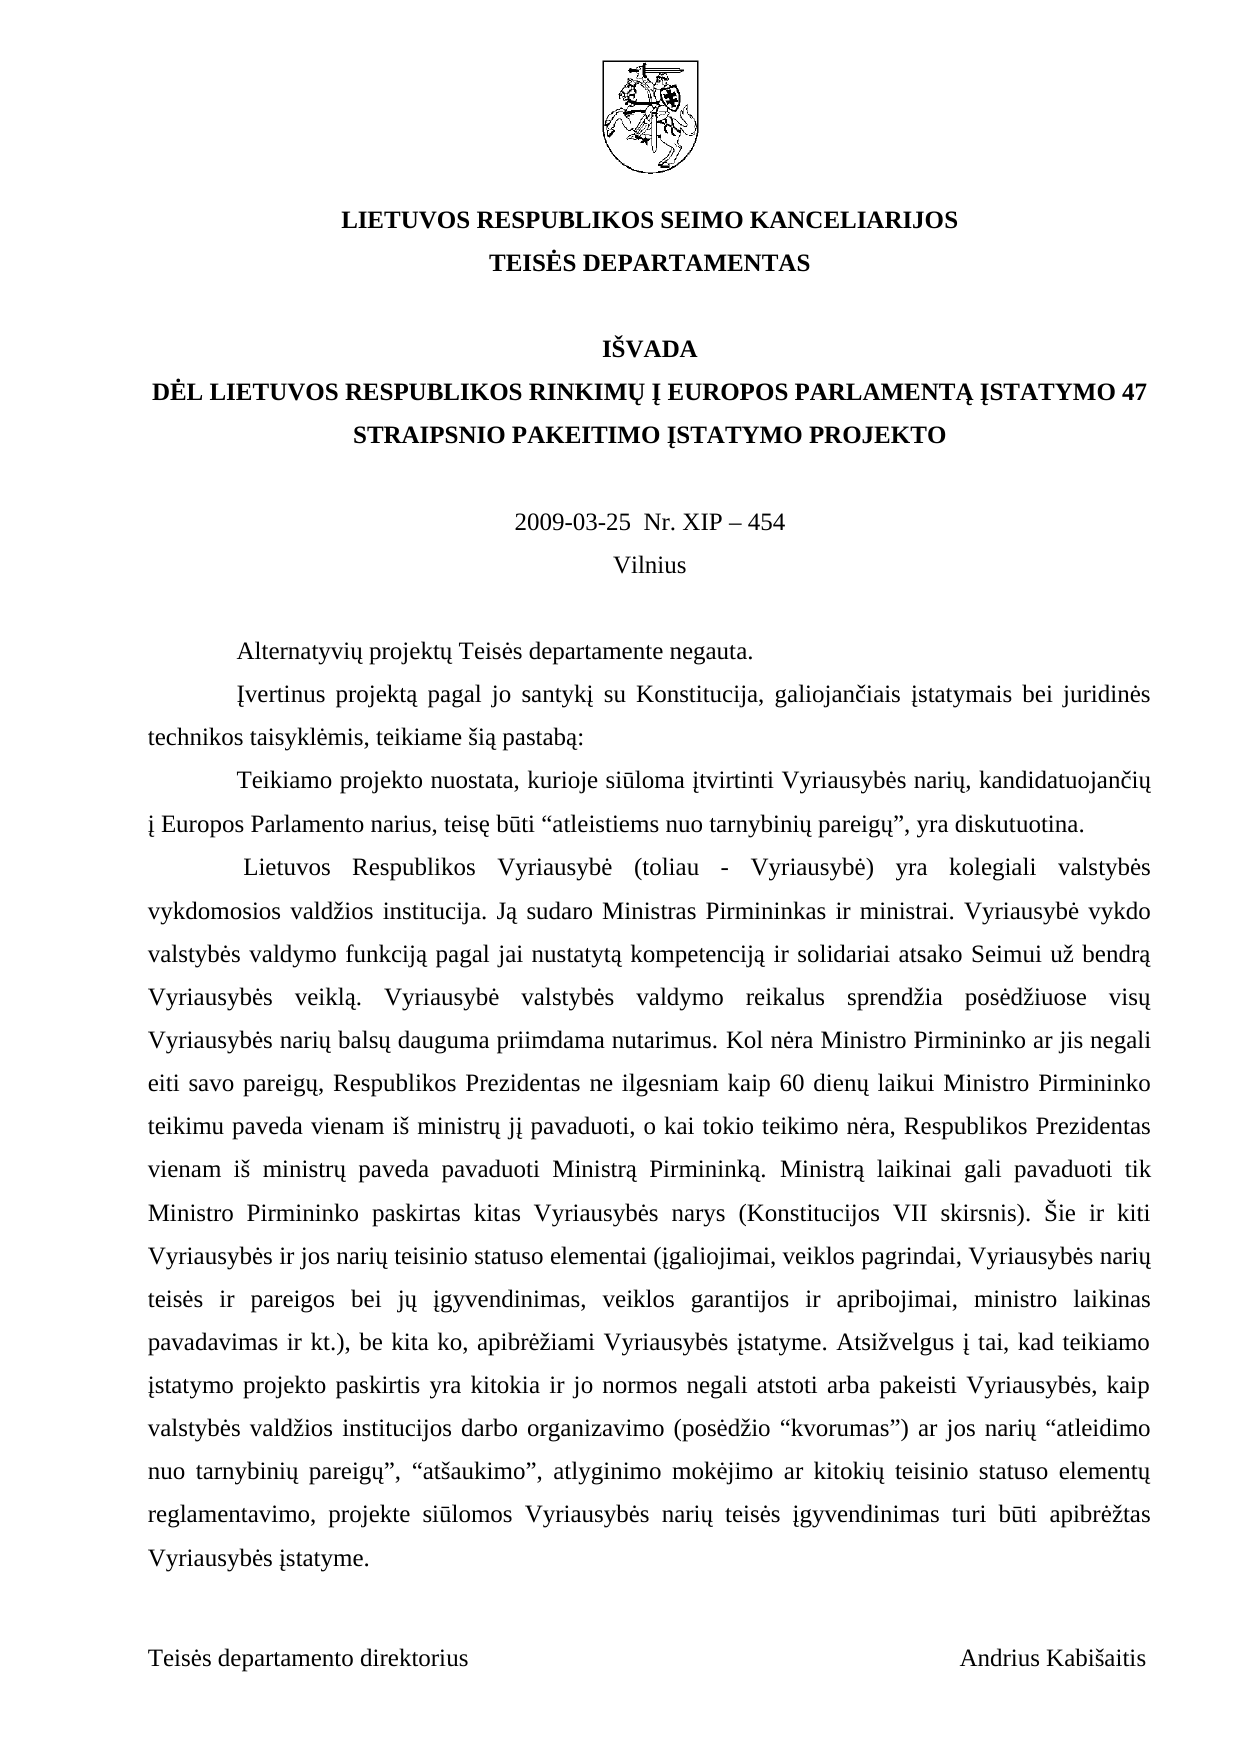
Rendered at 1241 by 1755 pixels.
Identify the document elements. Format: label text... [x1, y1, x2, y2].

text IŠVADA [148, 334, 1152, 363]
text Teikiamo projekto nuostata, kurioje siūloma įtvirtinti Vyriausybės narių, kandidatuojančių į Europos Parlamento narius, teisę būti “atleistiems nuo tarnybinių pareigų”, yra diskutuotina. [148, 766, 1152, 837]
text Alternatyvių projektų Teisės departamente negauta. [148, 636, 1152, 665]
text Lietuvos Respublikos Vyriausybė (toliau - Vyriausybė) yra kolegiali valstybės vykdomosios valdžios institucija. Ją sudaro Ministras Pirmininkas ir ministrai. Vyriausybė vykdo valstybės valdymo funkciją pagal jai nustatytą kompetenciją ir solidariai atsako Seimui už bendrą Vyriausybės veiklą. Vyriausybė valstybės valdymo reikalus sprendžia posėdžiuose visų Vyriausybės narių balsų dauguma priimdama nutarimus. Kol nėra Ministro Pirmininko ar jis negali eiti savo pareigų, Respublikos Prezidentas ne ilgesniam kaip 60 dienų laikui Ministro Pirmininko teikimu paveda vienam iš ministrų jį pavaduoti, o kai tokio teikimo nėra, Respublikos Prezidentas vienam iš ministrų paveda pavaduoti Ministrą Pirmininką. Ministrą laikinai gali pavaduoti tik Ministro Pirmininko paskirtas kitas Vyriausybės narys (Konstitucijos VII skirsnis). Šie ir kiti Vyriausybės ir jos narių teisinio statuso elementai (įgaliojimai, veiklos pagrindai, Vyriausybės narių teisės ir pareigos bei jų įgyvendinimas, veiklos garantijos ir apribojimai, ministro laikinas pavadavimas ir kt.), be kita ko, apibrėžiami Vyriausybės įstatyme. Atsižvelgus į tai, kad teikiamo įstatymo projekto paskirtis yra kitokia ir jo normos negali atstoti arba pakeisti Vyriausybės, kaip valstybės valdžios institucijos darbo organizavimo (posėdžio “kvorumas”) ar jos narių “atleidimo nuo tarnybinių pareigų”, “atšaukimo”, atlyginimo mokėjimo ar kitokių teisinio statuso elementų reglamentavimo, projekte siūlomos Vyriausybės narių teisės įgyvendinimas turi būti apibrėžtas Vyriausybės įstatyme. [148, 852, 1152, 1571]
text 2009-03-25 Nr. XIP – 454 [148, 507, 1152, 536]
text Įvertinus projektą pagal jo santykį su Konstitucija, galiojančiais įstatymais bei juridinės technikos taisyklėmis, teikiame šią pastabą: [148, 679, 1152, 751]
text Teisės departamento direktorius Andrius Kabišaitis [148, 1643, 1152, 1672]
text TEISĖS DEPARTAMENTAS [148, 248, 1152, 277]
text Vilnius [148, 550, 1152, 579]
text LIETUVOS RESPUBLIKOS SEIMO KANCELIARIJOS [148, 205, 1152, 234]
text DĖL LIETUVOS RESPUBLIKOS RINKIMŲ Į EUROPOS PARLAMENTĄ ĮSTATYMO 47 STRAIPSNIO PAKEITIMO ĮSTATYMO PROJEKTO [148, 377, 1152, 449]
